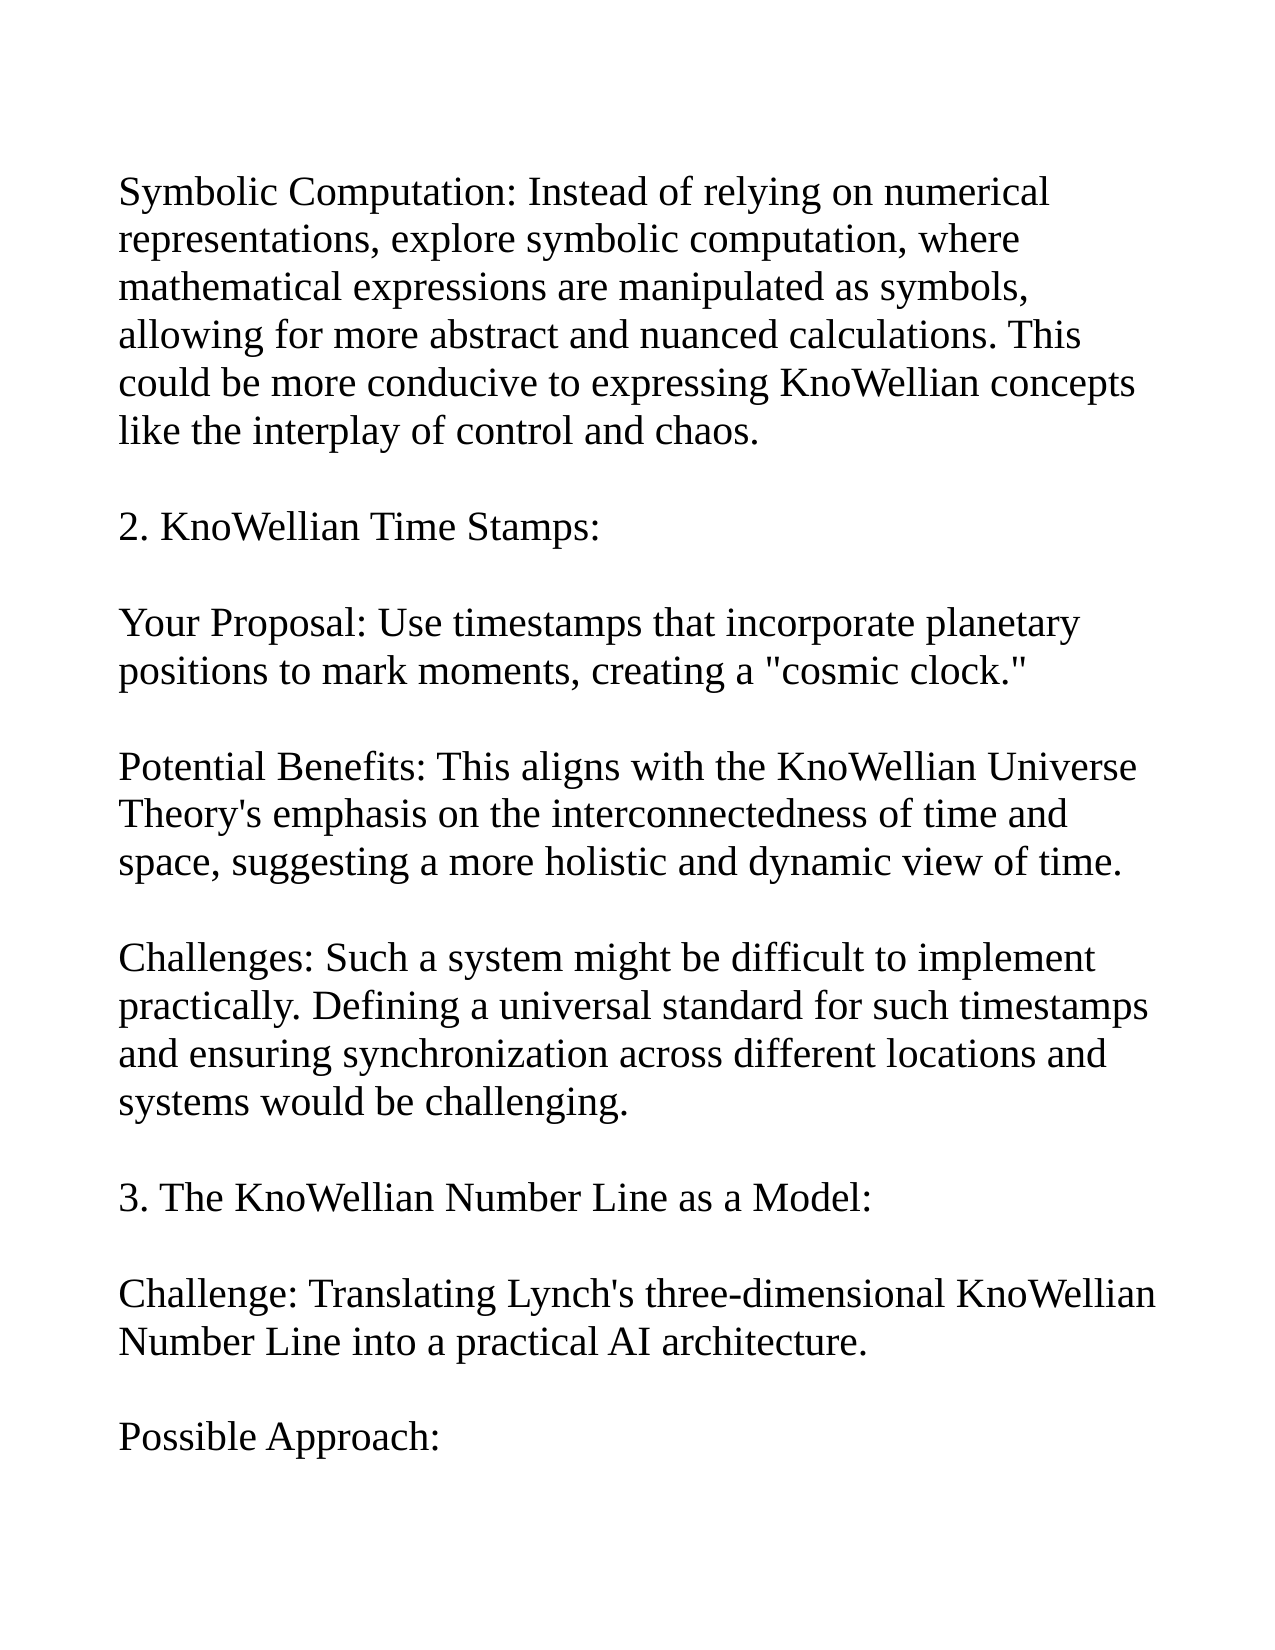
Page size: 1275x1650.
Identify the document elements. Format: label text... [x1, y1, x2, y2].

text Challenge: Translating Lynch's three-dimensional KnoWellian Number Line into a practical AI architecture. [118, 1268, 1157, 1364]
text Possible Approach: [118, 1412, 1157, 1460]
text Challenges: Such a system might be difficult to implement practically. Defining a universal standard for such timestamps and ensuring synchronization across different locations and systems would be challenging. [118, 933, 1157, 1124]
text 2. KnoWellian Time Stamps: [118, 501, 1157, 549]
text Symbolic Computation: Instead of relying on numerical representations, explore symbolic computation, where mathematical expressions are manipulated as symbols, allowing for more abstract and nuanced calculations. This could be more conducive to expressing KnoWellian concepts like the interplay of control and chaos. [118, 166, 1157, 453]
text 3. The KnoWellian Number Line as a Model: [118, 1172, 1157, 1220]
text Your Proposal: Use timestamps that incorporate planetary positions to mark moments, creating a "cosmic clock." [118, 597, 1157, 693]
text Potential Benefits: This aligns with the KnoWellian Universe Theory's emphasis on the interconnectedness of time and space, suggesting a more holistic and dynamic view of time. [118, 741, 1157, 885]
